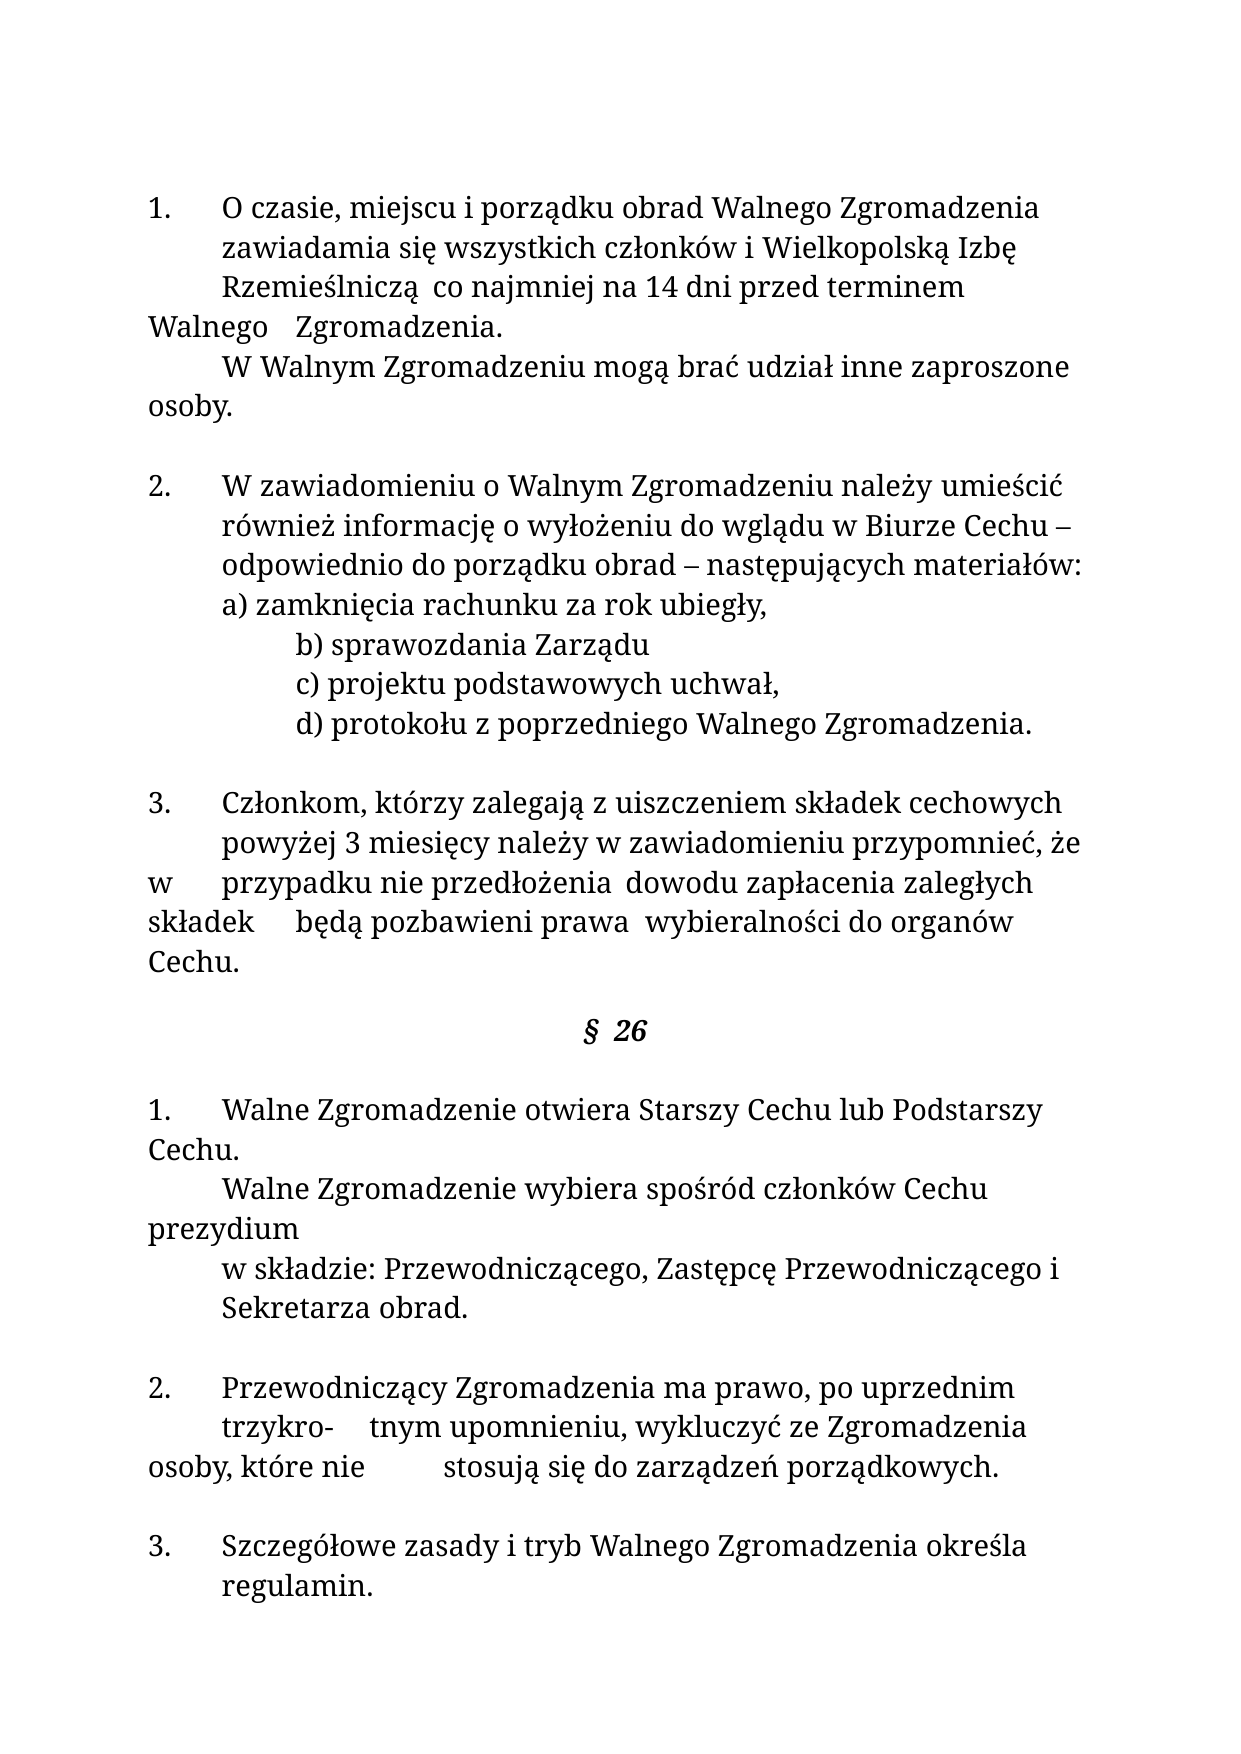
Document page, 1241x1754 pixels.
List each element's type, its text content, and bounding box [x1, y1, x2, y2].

text Walne Zgromadzenie wybiera spośród członków Cechu prezydium [148, 1168, 1093, 1248]
text 2. Przewodniczący Zgromadzenia ma prawo, po uprzednim trzykro- tnym upomnieniu, wykluczyć ze Zgromadzenia osoby, które nie stosują się do zarządzeń porządkowych. [148, 1367, 1093, 1486]
text a) zamknięcia rachunku za rok ubiegły, b) sprawozdania Zarządu c) projektu podstawowych uchwał, d) protokołu z poprzedniego Walnego Zgromadzenia. [148, 584, 1093, 743]
text 3. Członkom, którzy zalegają z uiszczeniem składek cechowych powyżej 3 miesięcy należy w zawiadomieniu przypomnieć, że w przypadku nie przedłożenia dowodu zapłacenia zaległych składek będą pozbawieni prawa wybieralności do organów Cechu. [148, 783, 1093, 981]
text w składzie: Przewodniczącego, Zastępcę Przewodniczącego i Sekretarza obrad. [148, 1248, 1093, 1327]
text § 26 [148, 1010, 1093, 1049]
text 2. W zawiadomieniu o Walnym Zgromadzeniu należy umieścić [148, 465, 1093, 505]
text odpowiednio do porządku obrad – następujących materiałów: [148, 544, 1093, 584]
text 1. Walne Zgromadzenie otwiera Starszy Cechu lub Podstarszy Cechu. [148, 1089, 1093, 1168]
text W Walnym Zgromadzeniu mogą brać udział inne zaproszone osoby. [148, 346, 1093, 425]
text 1. O czasie, miejscu i porządku obrad Walnego Zgromadzenia [148, 187, 1093, 227]
text również informację o wyłożeniu do wglądu w Biurze Cechu – [148, 505, 1093, 544]
text 3. Szczegółowe zasady i tryb Walnego Zgromadzenia określa regulamin. [148, 1526, 1093, 1605]
text zawiadamia się wszystkich członków i Wielkopolską Izbę [148, 227, 1093, 267]
text Rzemieślniczą co najmniej na 14 dni przed terminem Walnego Zgromadzenia. [148, 267, 1093, 346]
